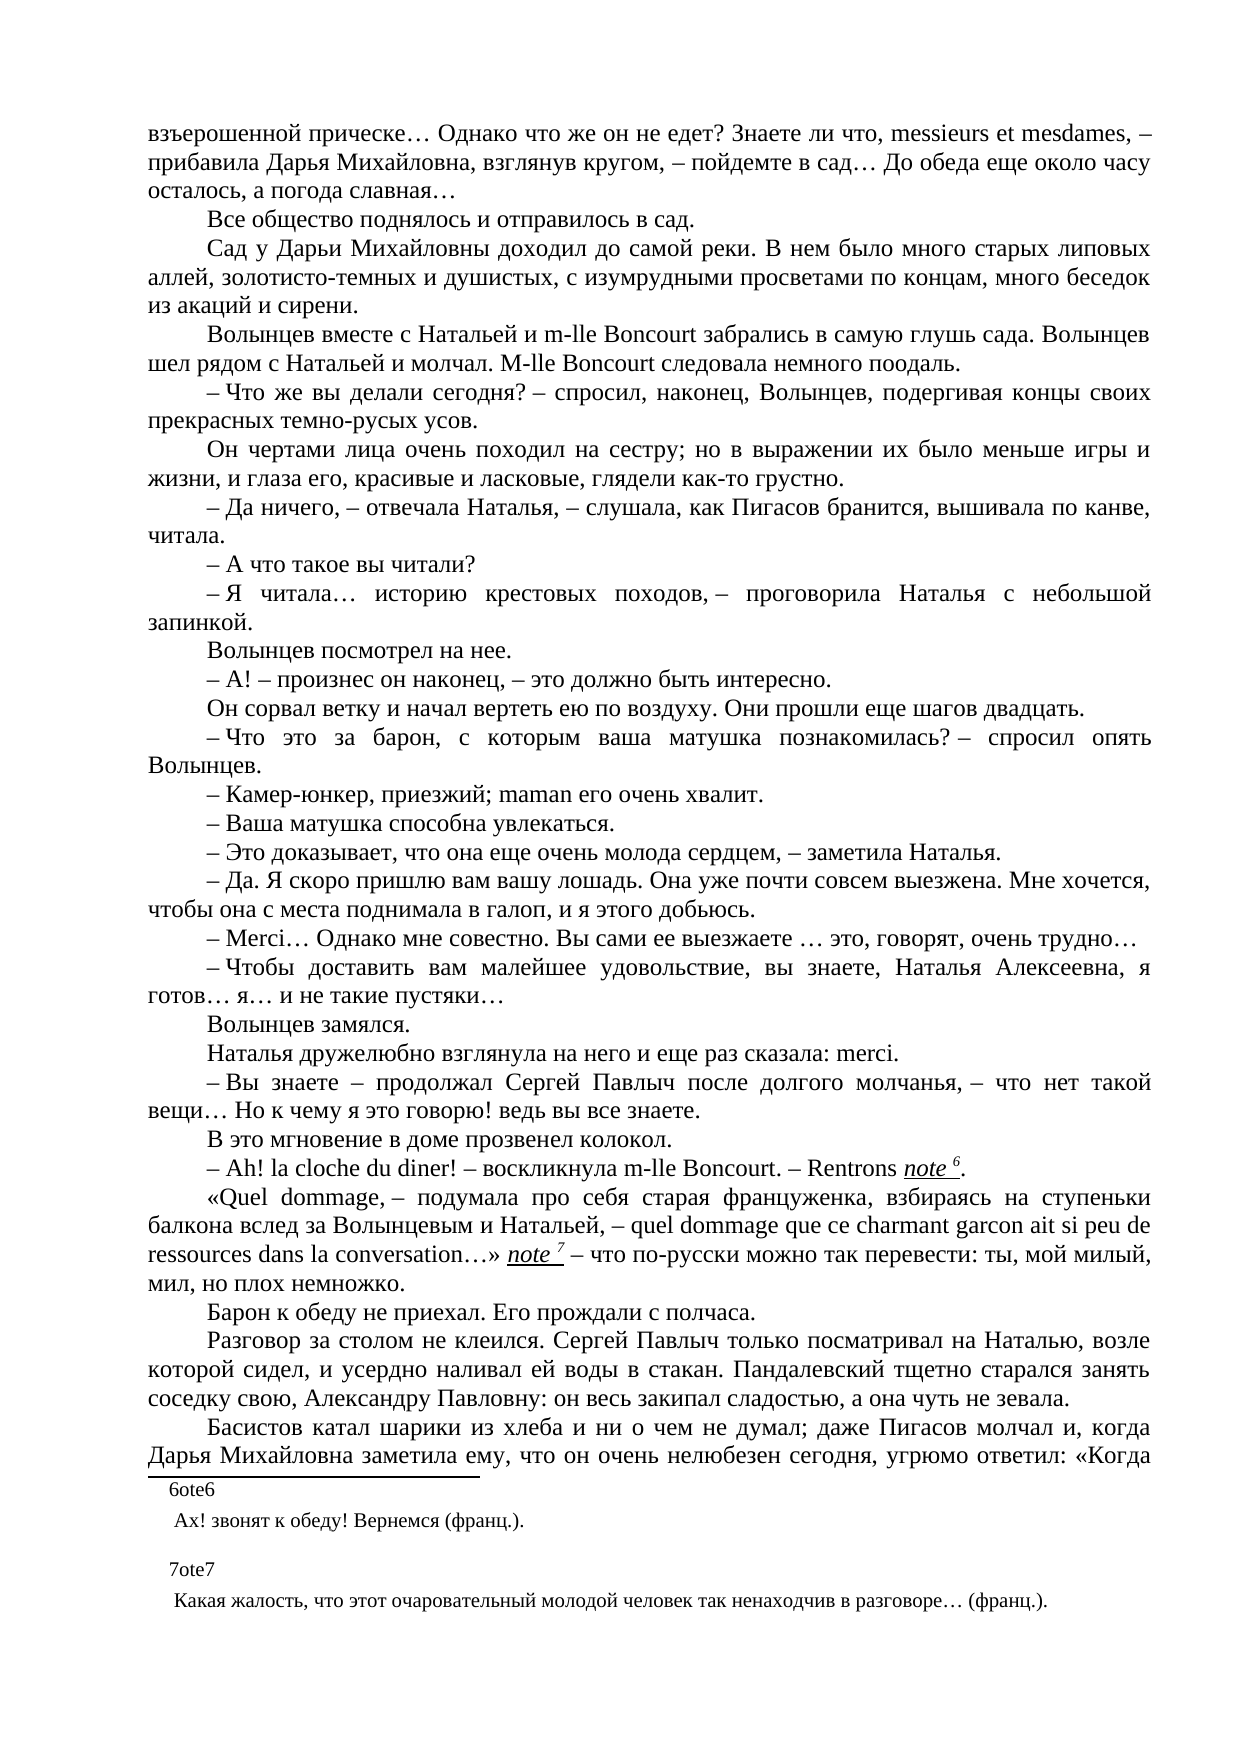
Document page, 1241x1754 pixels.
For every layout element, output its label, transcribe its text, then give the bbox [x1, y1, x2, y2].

text – Я читала… историю крестовых походов, – проговорила Наталья с небольшой запинкой. [148, 578, 1152, 636]
text – Это доказывает, что она еще очень молода сердцем, – заметила Наталья. [148, 837, 1152, 866]
text Разговор за столом не клеился. Сергей Павлыч только посматривал на Наталью, возле которой сидел, и усердно наливал ей воды в стакан. Пандалевский тщетно старался занять соседку свою, Александру Павловну: он весь закипал сладостью, а она чуть не зевала. [148, 1326, 1152, 1412]
text Басистов катал шарики из хлеба и ни о чем не думал; даже Пигасов молчал и, когда Дарья Михайловна заметила ему, что он очень нелюбезен сегодня, угрюмо ответил: «Когда [148, 1412, 1152, 1469]
text «Quel dommage, – подумала про себя старая француженка, взбираясь на ступеньки балкона вслед за Волынцевым и Натальей, – quel dommage que ce charmant garcon ait si peu de ressources dans la conversation…» note – что по-русски можно так перевести: ты, мой милый, мил, но плох немножко. [148, 1182, 1152, 1297]
text Какая жалость, что этот очаровательный молодой человек так ненаходчив в разговоре… (франц.). [148, 1588, 1152, 1612]
text – Камер-юнкер, приезжий; maman его очень хвалит. [148, 779, 1152, 808]
text – А что такое вы читали? [148, 549, 1152, 578]
text ote6 [148, 1477, 1152, 1508]
text Он сорвал ветку и начал вертеть ею по воздуху. Они прошли еще шагов двадцать. [148, 693, 1152, 722]
text Он чертами лица очень походил на сестру; но в выражении их было меньше игры и жизни, и глаза его, красивые и ласковые, глядели как-то грустно. [148, 434, 1152, 492]
text Ах! звонят к обеду! Вернемся (франц.). [148, 1508, 1152, 1532]
text Сад у Дарьи Михайловны доходил до самой реки. В нем было много старых липовых аллей, золотисто-темных и душистых, с изумрудными просветами по концам, много беседок из акаций и сирени. [148, 233, 1152, 319]
text – Да ничего, – отвечала Наталья, – слушала, как Пигасов бранится, вышивала по канве, читала. [148, 492, 1152, 549]
text – Чтобы доставить вам малейшее удовольствие, вы знаете, Наталья Алексеевна, я готов… я… и не такие пустяки… [148, 952, 1152, 1009]
text взъерошенной прическе… Однако что же он не едет? Знаете ли что, messieurs et mesdames, – прибавила Дарья Михайловна, взглянув кругом, – пойдемте в сад… До обеда еще около часу осталось, а погода славная… [148, 118, 1152, 204]
text Все общество поднялось и отправилось в сад. [148, 204, 1152, 233]
text ote7 [148, 1556, 1152, 1588]
text – Меrci… Однако мне совестно. Вы сами ее выезжаете … это, говорят, очень трудно… [148, 923, 1152, 952]
text Волынцев замялся. [148, 1009, 1152, 1038]
text – А! – произнес он наконец, – это должно быть интересно. [148, 664, 1152, 693]
text – Ваша матушка способна увлекаться. [148, 808, 1152, 837]
text В это мгновение в доме прозвенел колокол. [148, 1124, 1152, 1153]
text – Что же вы делали сегодня? – спросил, наконец, Волынцев, подергивая концы своих прекрасных темно-русых усов. [148, 377, 1152, 434]
text Барон к обеду не приехал. Его прождали с полчаса. [148, 1297, 1152, 1326]
text Волынцев вместе с Натальей и m-lle Boncourt забрались в самую глушь сада. Волынцев шел рядом с Натальей и молчал. M-lle Boncourt следовала немного поодаль. [148, 319, 1152, 377]
text Волынцев посмотрел на нее. [148, 636, 1152, 664]
text – Вы знаете – продолжал Сергей Павлыч после долгого молчанья, – что нет такой вещи… Но к чему я это говорю! ведь вы все знаете. [148, 1067, 1152, 1124]
text – Что это за барон, с которым ваша матушка познакомилась? – спросил опять Волынцев. [148, 722, 1152, 779]
text – Аh! la cloche du diner! – воскликнула m-lle Boncourt. – Rentrons note . [148, 1153, 1152, 1182]
text – Да. Я скоро пришлю вам вашу лошадь. Она уже почти совсем выезжена. Мне хочется, чтобы она с места поднимала в галоп, и я этого добьюсь. [148, 866, 1152, 923]
text Наталья дружелюбно взглянула на него и еще раз сказала: merci. [148, 1038, 1152, 1067]
